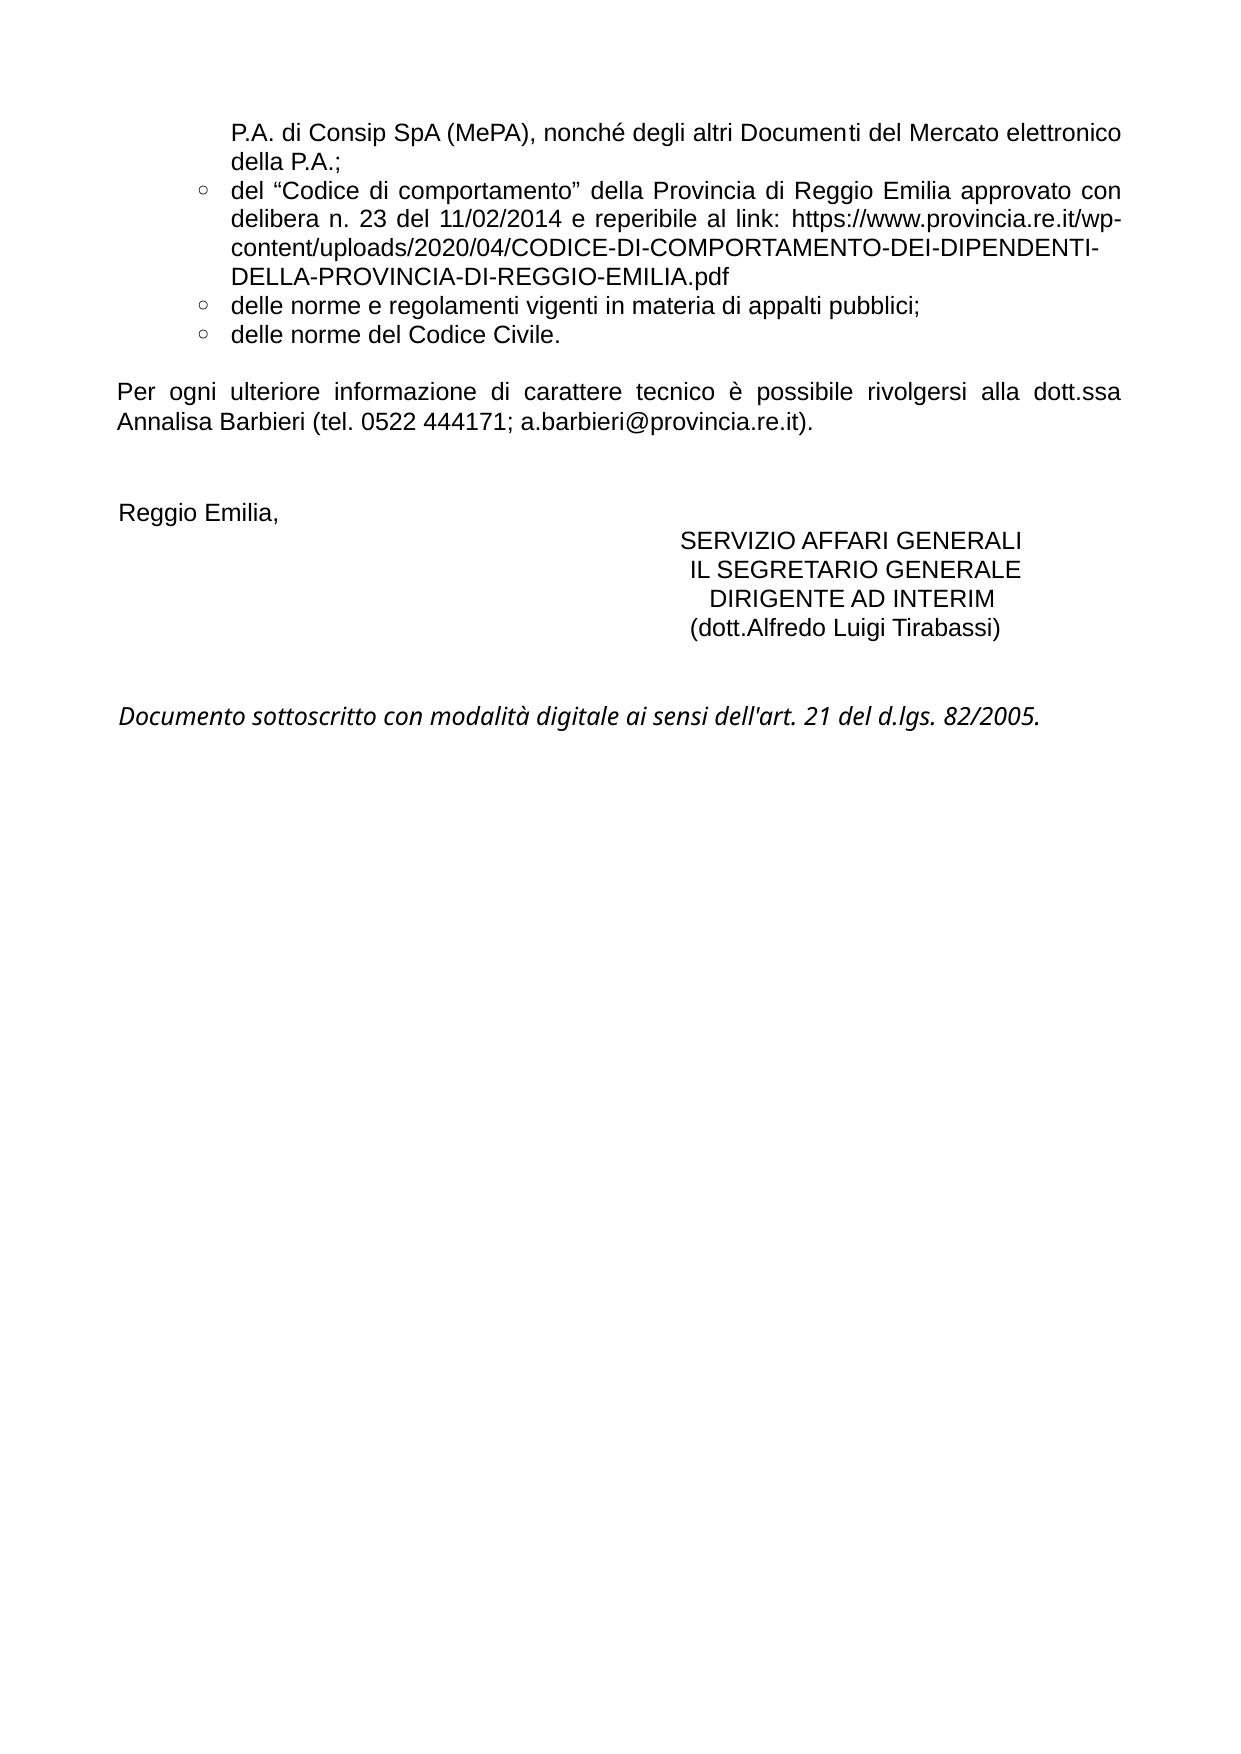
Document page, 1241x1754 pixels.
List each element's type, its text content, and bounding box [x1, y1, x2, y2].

text (dott.Alfredo Luigi Tirabassi) [634, 613, 1122, 641]
list P.A. di Consip SpA (MePA), nonché degli altri Documenti del Mercato elettronico della P.A.; [193, 118, 1122, 176]
text Reggio Emilia, [118, 498, 1122, 526]
list delle norme e regolamenti vigenti in materia di appalti pubblici; [193, 291, 1122, 319]
list del “Codice di comportamento” della Provincia di Reggio Emilia approvato con delibera n. 23 del 11/02/2014 e reperibile al link: https://www.provincia.re.it/wp-content/uploads/2020/04/CODICE-DI-COMPORTAMENTO-DEI-DIPENDENTI-DELLA-PROVINCIA-DI-REGGIO-EMILIA.pdf [193, 176, 1122, 291]
text IL SEGRETARIO GENERALE [118, 555, 1122, 584]
text SERVIZIO AFFARI GENERALI [587, 526, 1122, 555]
list Per ogni ulteriore informazione di carattere tecnico è possibile rivolgersi alla dott.ssa Annalisa Barbieri (tel. 0522 444171; a.barbieri@provincia.re.it). [117, 377, 1122, 436]
list delle norme del Codice Civile. [193, 319, 1122, 348]
text DIRIGENTE AD INTERIM [118, 584, 1122, 613]
text Documento sottoscritto con modalità digitale ai sensi dell'art. 21 del d.lgs. 82/2005. [118, 699, 1122, 733]
